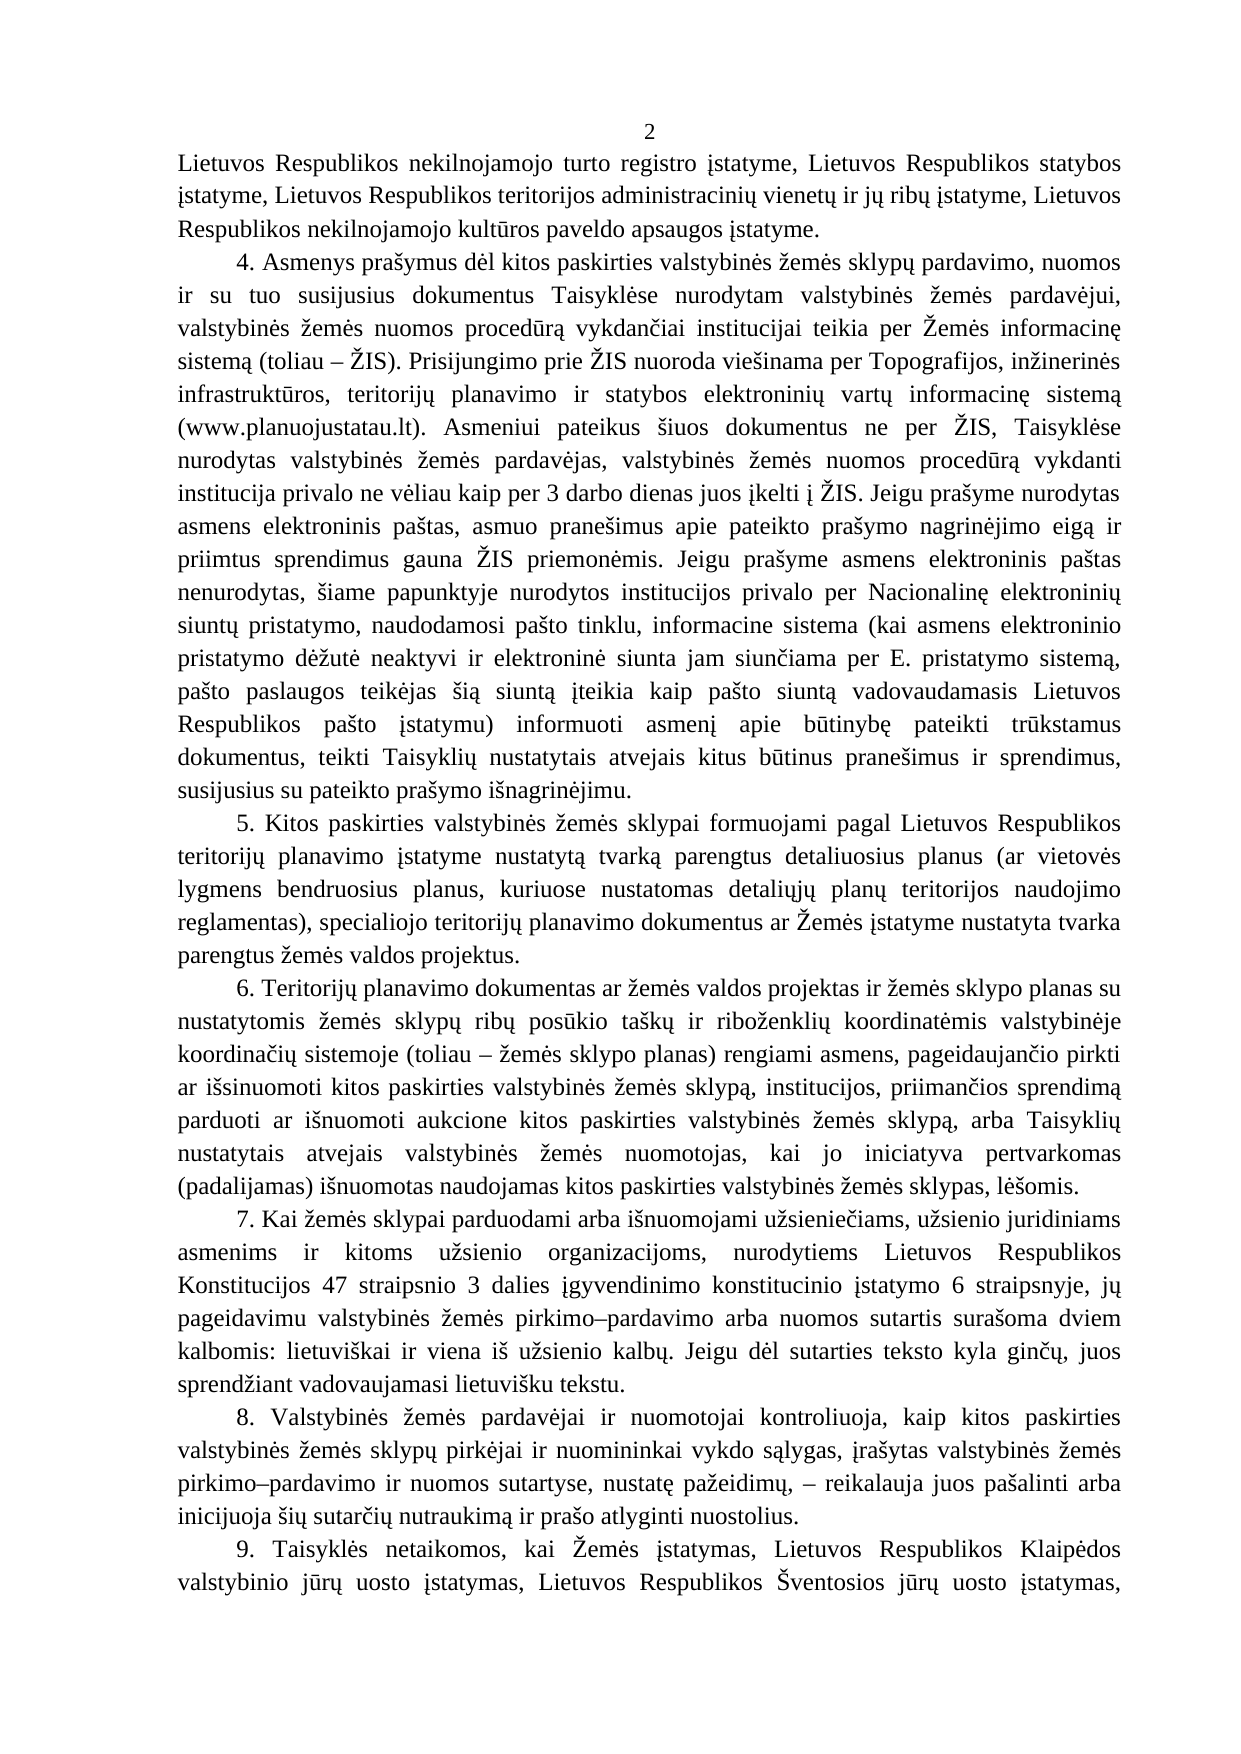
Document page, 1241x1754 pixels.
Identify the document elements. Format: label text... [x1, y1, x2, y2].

text 4. Asmenys prašymus dėl kitos paskirties valstybinės žemės sklypų pardavimo, nuomos ir su tuo susijusius dokumentus Taisyklėse nurodytam valstybinės žemės pardavėjui, valstybinės žemės nuomos procedūrą vykdančiai institucijai teikia per Žemės informacinę sistemą (toliau – ŽIS). Prisijungimo prie ŽIS nuoroda viešinama per Topografijos, inžinerinės infrastruktūros, teritorijų planavimo ir statybos elektroninių vartų informacinę sistemą (www.planuojustatau.lt). Asmeniui pateikus šiuos dokumentus ne per ŽIS, Taisyklėse nurodytas valstybinės žemės pardavėjas, valstybinės žemės nuomos procedūrą vykdanti institucija privalo ne vėliau kaip per 3 darbo dienas juos įkelti į ŽIS. Jeigu prašyme nurodytas asmens elektroninis paštas, asmuo pranešimus apie pateikto prašymo nagrinėjimo eigą ir priimtus sprendimus gauna ŽIS priemonėmis. Jeigu prašyme asmens elektroninis paštas nenurodytas, šiame papunktyje nurodytos institucijos privalo per Nacionalinę elektroninių siuntų pristatymo, naudodamosi pašto tinklu, informacine sistema (kai asmens elektroninio pristatymo dėžutė neaktyvi ir elektroninė siunta jam siunčiama per E. pristatymo sistemą, pašto paslaugos teikėjas šią siuntą įteikia kaip pašto siuntą vadovaudamasis Lietuvos Respublikos pašto įstatymu) informuoti asmenį apie būtinybę pateikti trūkstamus dokumentus, teikti Taisyklių nustatytais atvejais kitus būtinus pranešimus ir sprendimus, susijusius su pateikto prašymo išnagrinėjimu. [177, 247, 1122, 804]
text 8. Valstybinės žemės pardavėjai ir nuomotojai kontroliuoja, kaip kitos paskirties valstybinės žemės sklypų pirkėjai ir nuomininkai vykdo sąlygas, įrašytas valstybinės žemės pirkimo–pardavimo ir nuomos sutartyse, nustatę pažeidimų, – reikalauja juos pašalinti arba inicijuoja šių sutarčių nutraukimą ir prašo atlyginti nuostolius. [177, 1402, 1122, 1530]
text 9. Taisyklės netaikomos, kai Žemės įstatymas, Lietuvos Respublikos Klaipėdos valstybinio jūrų uosto įstatymas, Lietuvos Respublikos Šventosios jūrų uosto įstatymas, [177, 1534, 1122, 1596]
text 5. Kitos paskirties valstybinės žemės sklypai formuojami pagal Lietuvos Respublikos teritorijų planavimo įstatyme nustatytą tvarką parengtus detaliuosius planus (ar vietovės lygmens bendruosius planus, kuriuose nustatomas detaliųjų planų teritorijos naudojimo reglamentas), specialiojo teritorijų planavimo dokumentus ar Žemės įstatyme nustatyta tvarka parengtus žemės valdos projektus. [177, 808, 1122, 969]
text 6. Teritorijų planavimo dokumentas ar žemės valdos projektas ir žemės sklypo planas su nustatytomis žemės sklypų ribų posūkio taškų ir riboženklių koordinatėmis valstybinėje koordinačių sistemoje (toliau – žemės sklypo planas) rengiami asmens, pageidaujančio pirkti ar išsinuomoti kitos paskirties valstybinės žemės sklypą, institucijos, priimančios sprendimą parduoti ar išnuomoti aukcione kitos paskirties valstybinės žemės sklypą, arba Taisyklių nustatytais atvejais valstybinės žemės nuomotojas, kai jo iniciatyva pertvarkomas (padalijamas) išnuomotas naudojamas kitos paskirties valstybinės žemės sklypas, lėšomis. [177, 973, 1122, 1200]
text Lietuvos Respublikos nekilnojamojo turto registro įstatyme, Lietuvos Respublikos statybos įstatyme, Lietuvos Respublikos teritorijos administracinių vienetų ir jų ribų įstatyme, Lietuvos Respublikos nekilnojamojo kultūros paveldo apsaugos įstatyme. [177, 148, 1122, 242]
text 7. Kai žemės sklypai parduodami arba išnuomojami užsieniečiams, užsienio juridiniams asmenims ir kitoms užsienio organizacijoms, nurodytiems Lietuvos Respublikos Konstitucijos 47 straipsnio 3 dalies įgyvendinimo konstitucinio įstatymo 6 straipsnyje, jų pageidavimu valstybinės žemės pirkimo–pardavimo arba nuomos sutartis surašoma dviem kalbomis: lietuviškai ir viena iš užsienio kalbų. Jeigu dėl sutarties teksto kyla ginčų, juos sprendžiant vadovaujamasi lietuvišku tekstu. [177, 1204, 1122, 1398]
